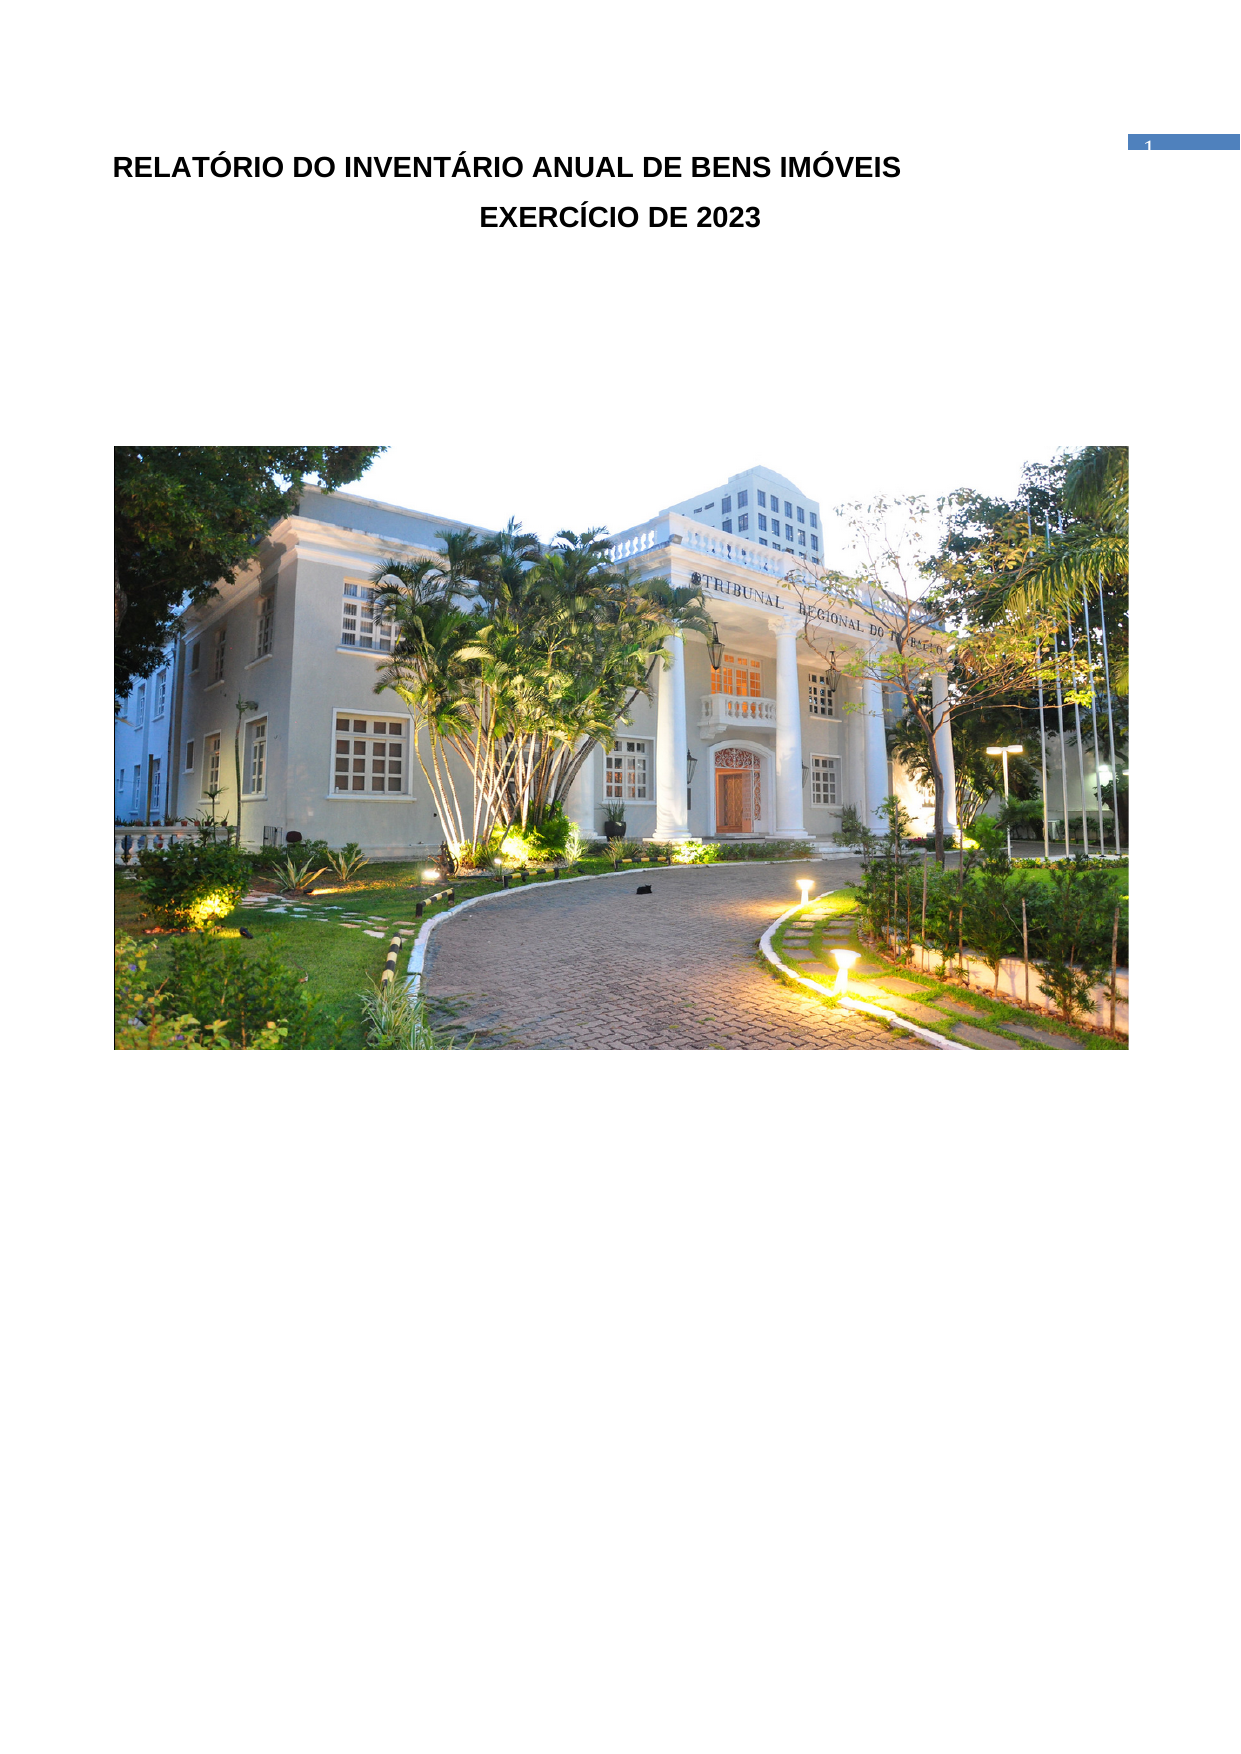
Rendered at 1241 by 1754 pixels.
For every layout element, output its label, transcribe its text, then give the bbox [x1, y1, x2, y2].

text EXERCÍCIO DE 2023 [112, 200, 1128, 234]
text RELATÓRIO DO INVENTÁRIO ANUAL DE BENS IMÓVEIS [112, 150, 1128, 183]
picture [114, 446, 1129, 1050]
